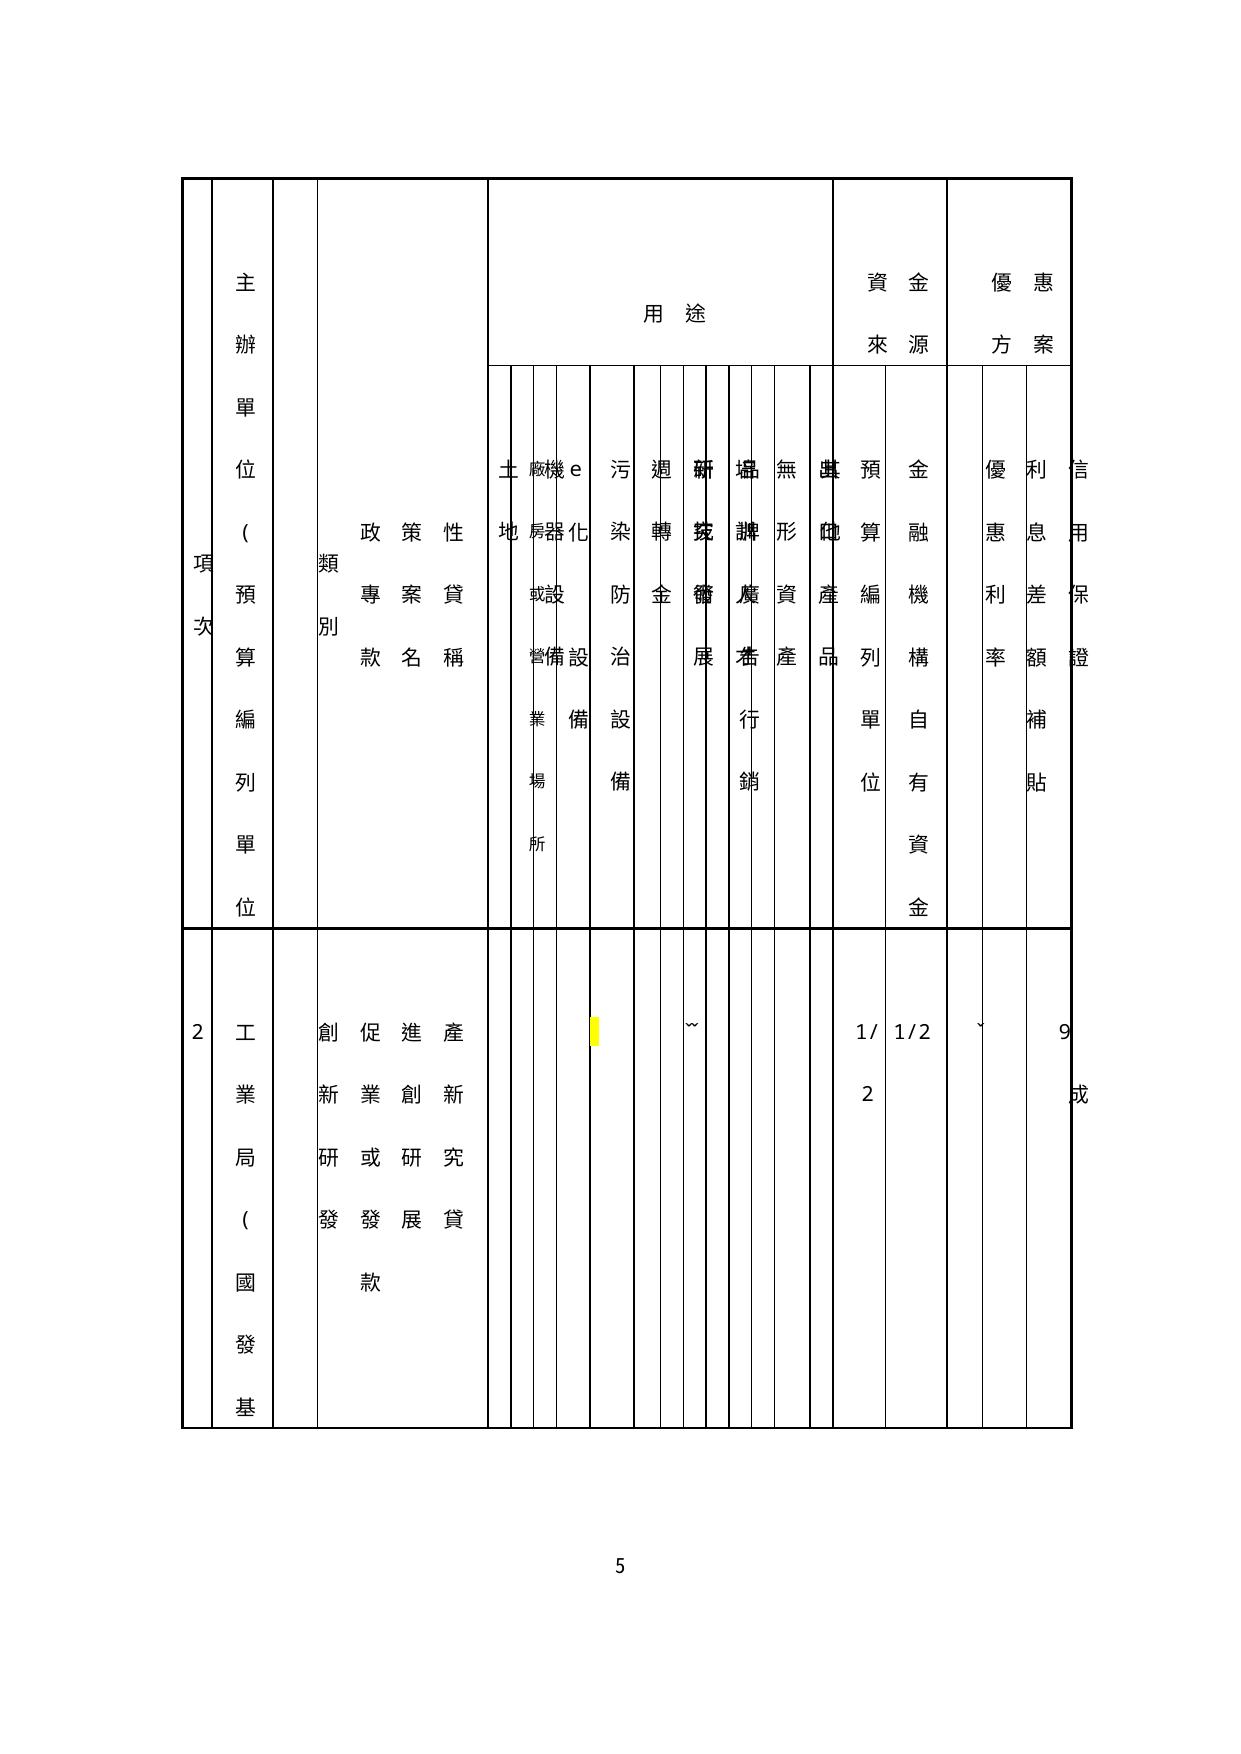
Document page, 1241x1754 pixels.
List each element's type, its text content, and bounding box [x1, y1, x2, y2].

table_cell [983, 930, 1026, 1427]
table_cell [512, 930, 533, 1427]
table_cell 促進產業創新或研究發展貸款 [318, 930, 487, 1427]
table_header 用途 [489, 180, 832, 365]
table_cell 1/2 [886, 930, 946, 1427]
table_cell 新 技 術 [661, 366, 683, 927]
table_cell 金融機構自有資金 [886, 366, 946, 927]
table_cell 2 [184, 930, 211, 1427]
table_cell [557, 930, 589, 1427]
table_cell 研 究 發 展 [684, 366, 705, 927]
table_cell 污染防治設備 [591, 366, 633, 927]
table_cell ˇ [948, 930, 982, 1427]
table_cell 品 牌 廣 告 行 銷 [730, 366, 751, 927]
table_cell 無 形 資 產 [752, 366, 774, 927]
table_cell [775, 930, 809, 1427]
table_cell 出口產品 [775, 366, 809, 927]
table_cell [707, 930, 728, 1427]
table_cell 廠 房 或 營 業 場 所 [512, 366, 533, 927]
table_cell ˇ [661, 930, 683, 1427]
table_cell 預算編列單位 [834, 366, 885, 927]
table_cell 優惠利率 [948, 366, 982, 927]
table_cell 機 器 設 備 [534, 366, 556, 927]
table_cell 培 訓 人 才 [707, 366, 728, 927]
table_cell 土 地 [489, 366, 510, 927]
table_header 資金來源 [834, 180, 946, 365]
table_header 類別 [274, 180, 317, 927]
table_cell 1/2 [834, 930, 885, 1427]
table_cell 週 轉 金 [635, 366, 660, 927]
table_header 優惠方案 [948, 180, 1070, 365]
table_cell 9成 [1027, 930, 1070, 1427]
table_cell [534, 930, 556, 1427]
table_cell e 化 設 備 [557, 366, 589, 927]
table_cell 利息差額補貼 [983, 366, 1026, 927]
table_cell 其 他 [811, 366, 832, 927]
table_cell [752, 930, 774, 1427]
table_cell [591, 930, 633, 1427]
table_header 主辦單位(預算編列單位) [213, 180, 272, 927]
table_cell [635, 930, 660, 1427]
table_cell 創新研發 [274, 930, 317, 1427]
table_cell [489, 930, 510, 1427]
table_cell 工業局(國發基 [213, 930, 272, 1427]
table_cell [811, 930, 832, 1427]
table_header 政策性專案貸款名稱 [318, 180, 487, 927]
table_cell ˇ [684, 930, 705, 1427]
table_header 項次 [184, 180, 211, 927]
table_cell 信用保證 [1027, 366, 1070, 927]
table_cell [730, 930, 751, 1427]
